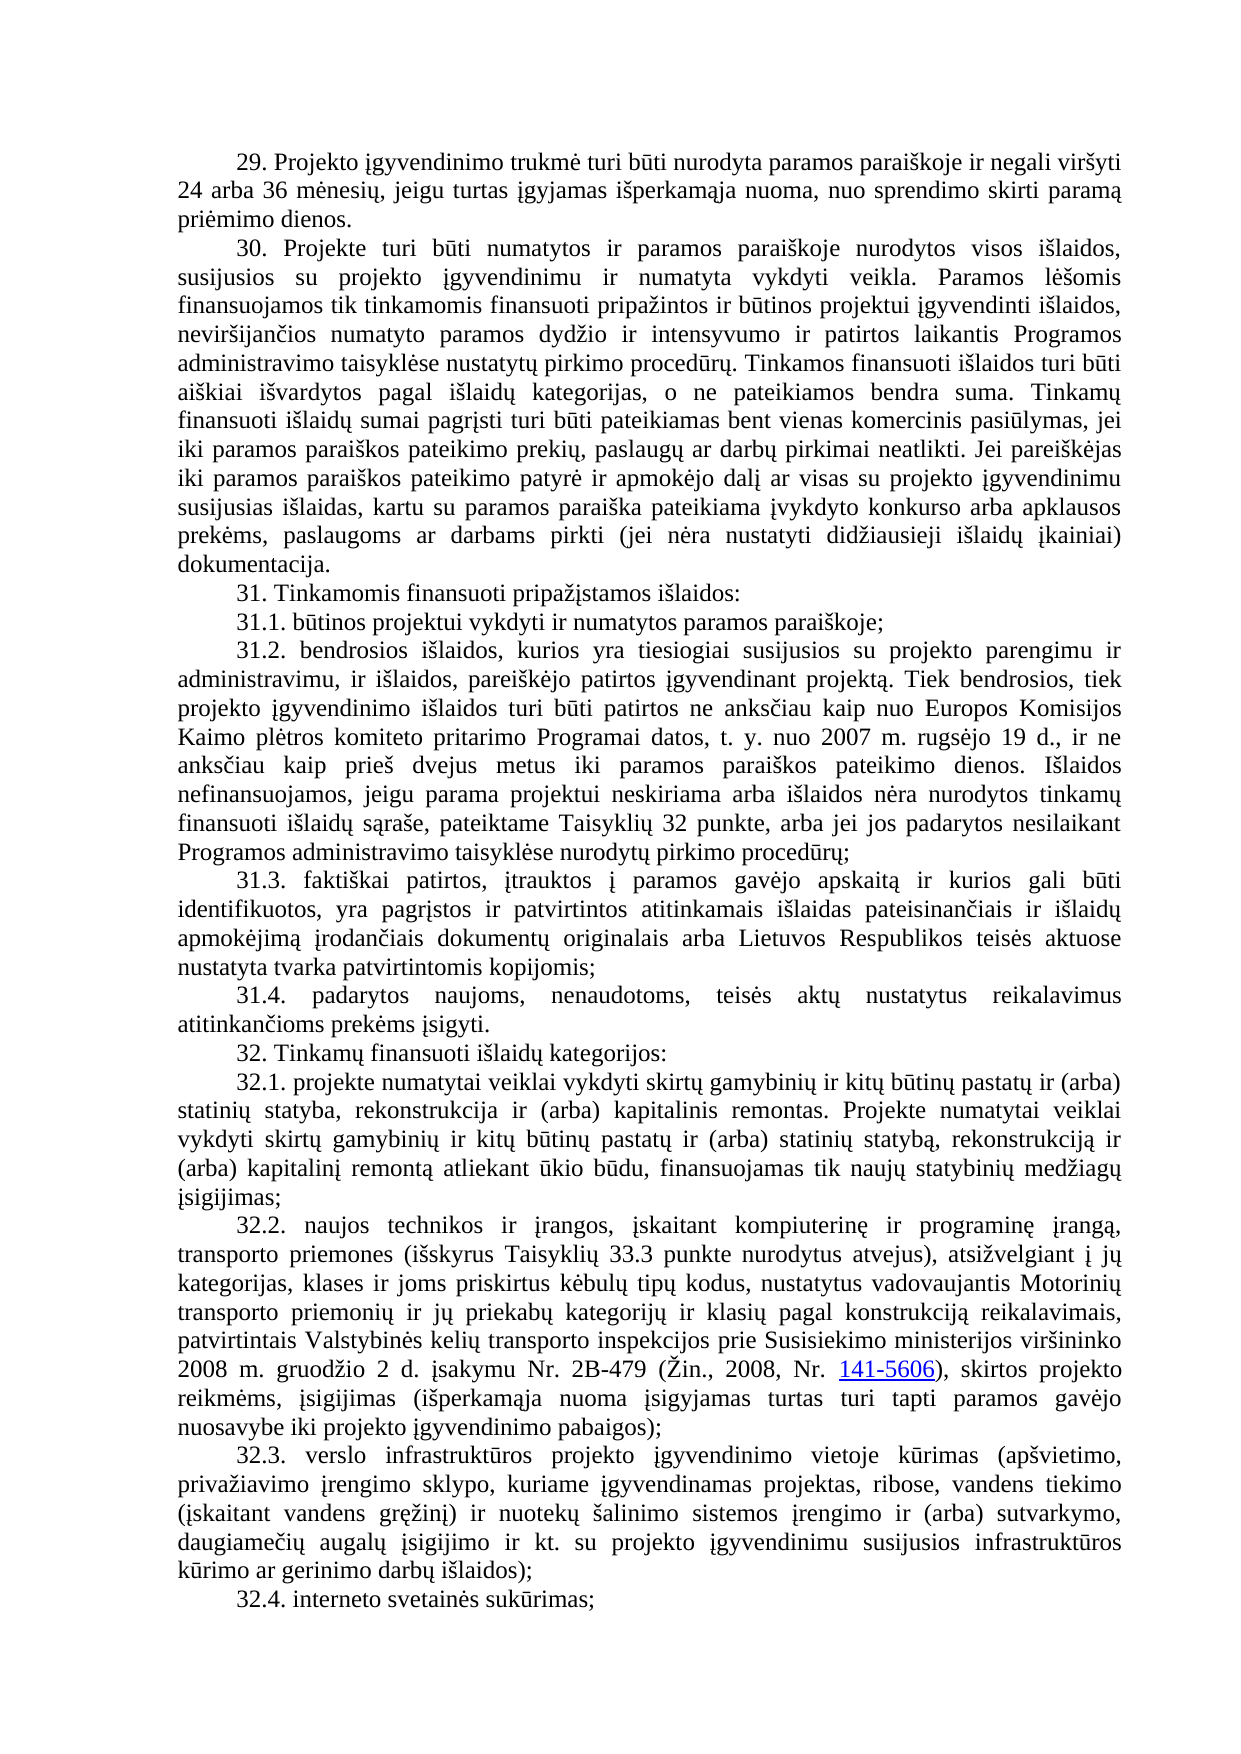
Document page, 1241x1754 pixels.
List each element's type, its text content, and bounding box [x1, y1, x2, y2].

text 32. Tinkamų finansuoti išlaidų kategorijos: [177, 1038, 1122, 1067]
text 32.2. naujos technikos ir įrangos, įskaitant kompiuterinę ir programinę įrangą, transporto priemones (išskyrus Taisyklių 33.3 punkte nurodytus atvejus), atsižvelgiant į jų kategorijas, klases ir joms priskirtus kėbulų tipų kodus, nustatytus vadovaujantis Motorinių transporto priemonių ir jų priekabų kategorijų ir klasių pagal konstrukciją reikalavimais, patvirtintais Valstybinės kelių transporto inspekcijos prie Susisiekimo ministerijos viršininko 2008 m. gruodžio 2 d. įsakymu Nr. 2B-479 (Žin., 2008, Nr. 141-5606), skirtos projekto reikmėms, įsigijimas (išperkamąja nuoma įsigyjamas turtas turi tapti paramos gavėjo nuosavybe iki projekto įgyvendinimo pabaigos); [177, 1211, 1122, 1441]
text 32.1. projekte numatytai veiklai vykdyti skirtų gamybinių ir kitų būtinų pastatų ir (arba) statinių statyba, rekonstrukcija ir (arba) kapitalinis remontas. Projekte numatytai veiklai vykdyti skirtų gamybinių ir kitų būtinų pastatų ir (arba) statinių statybą, rekonstrukciją ir (arba) kapitalinį remontą atliekant ūkio būdu, finansuojamas tik naujų statybinių medžiagų įsigijimas; [177, 1067, 1122, 1211]
text 31.3. faktiškai patirtos, įtrauktos į paramos gavėjo apskaitą ir kurios gali būti identifikuotos, yra pagrįstos ir patvirtintos atitinkamais išlaidas pateisinančiais ir išlaidų apmokėjimą įrodančiais dokumentų originalais arba Lietuvos Respublikos teisės aktuose nustatyta tvarka patvirtintomis kopijomis; [177, 866, 1122, 981]
text 29. Projekto įgyvendinimo trukmė turi būti nurodyta paramos paraiškoje ir negali viršyti 24 arba 36 mėnesių, jeigu turtas įgyjamas išperkamąja nuoma, nuo sprendimo skirti paramą priėmimo dienos. [177, 147, 1122, 233]
text 32.4. interneto svetainės sukūrimas; [177, 1584, 1122, 1613]
text 31.4. padarytos naujoms, nenaudotoms, teisės aktų nustatytus reikalavimus atitinkančioms prekėms įsigyti. [177, 981, 1122, 1038]
text 31.1. būtinos projektui vykdyti ir numatytos paramos paraiškoje; [177, 607, 1122, 636]
text 31.2. bendrosios išlaidos, kurios yra tiesiogiai susijusios su projekto parengimu ir administravimu, ir išlaidos, pareiškėjo patirtos įgyvendinant projektą. Tiek bendrosios, tiek projekto įgyvendinimo išlaidos turi būti patirtos ne anksčiau kaip nuo Europos Komisijos Kaimo plėtros komiteto pritarimo Programai datos, t. y. nuo 2007 m. rugsėjo 19 d., ir ne anksčiau kaip prieš dvejus metus iki paramos paraiškos pateikimo dienos. Išlaidos nefinansuojamos, jeigu parama projektui neskiriama arba išlaidos nėra nurodytos tinkamų finansuoti išlaidų sąraše, pateiktame Taisyklių 32 punkte, arba jei jos padarytos nesilaikant Programos administravimo taisyklėse nurodytų pirkimo procedūrų; [177, 636, 1122, 866]
text 32.3. verslo infrastruktūros projekto įgyvendinimo vietoje kūrimas (apšvietimo, privažiavimo įrengimo sklypo, kuriame įgyvendinamas projektas, ribose, vandens tiekimo (įskaitant vandens gręžinį) ir nuotekų šalinimo sistemos įrengimo ir (arba) sutvarkymo, daugiamečių augalų įsigijimo ir kt. su projekto įgyvendinimu susijusios infrastruktūros kūrimo ar gerinimo darbų išlaidos); [177, 1441, 1122, 1584]
text 30. Projekte turi būti numatytos ir paramos paraiškoje nurodytos visos išlaidos, susijusios su projekto įgyvendinimu ir numatyta vykdyti veikla. Paramos lėšomis finansuojamos tik tinkamomis finansuoti pripažintos ir būtinos projektui įgyvendinti išlaidos, neviršijančios numatyto paramos dydžio ir intensyvumo ir patirtos laikantis Programos administravimo taisyklėse nustatytų pirkimo procedūrų. Tinkamos finansuoti išlaidos turi būti aiškiai išvardytos pagal išlaidų kategorijas, o ne pateikiamos bendra suma. Tinkamų finansuoti išlaidų sumai pagrįsti turi būti pateikiamas bent vienas komercinis pasiūlymas, jei iki paramos paraiškos pateikimo prekių, paslaugų ar darbų pirkimai neatlikti. Jei pareiškėjas iki paramos paraiškos pateikimo patyrė ir apmokėjo dalį ar visas su projekto įgyvendinimu susijusias išlaidas, kartu su paramos paraiška pateikiama įvykdyto konkurso arba apklausos prekėms, paslaugoms ar darbams pirkti (jei nėra nustatyti didžiausieji išlaidų įkainiai) dokumentacija. [177, 233, 1122, 578]
text 31. Tinkamomis finansuoti pripažįstamos išlaidos: [177, 578, 1122, 607]
